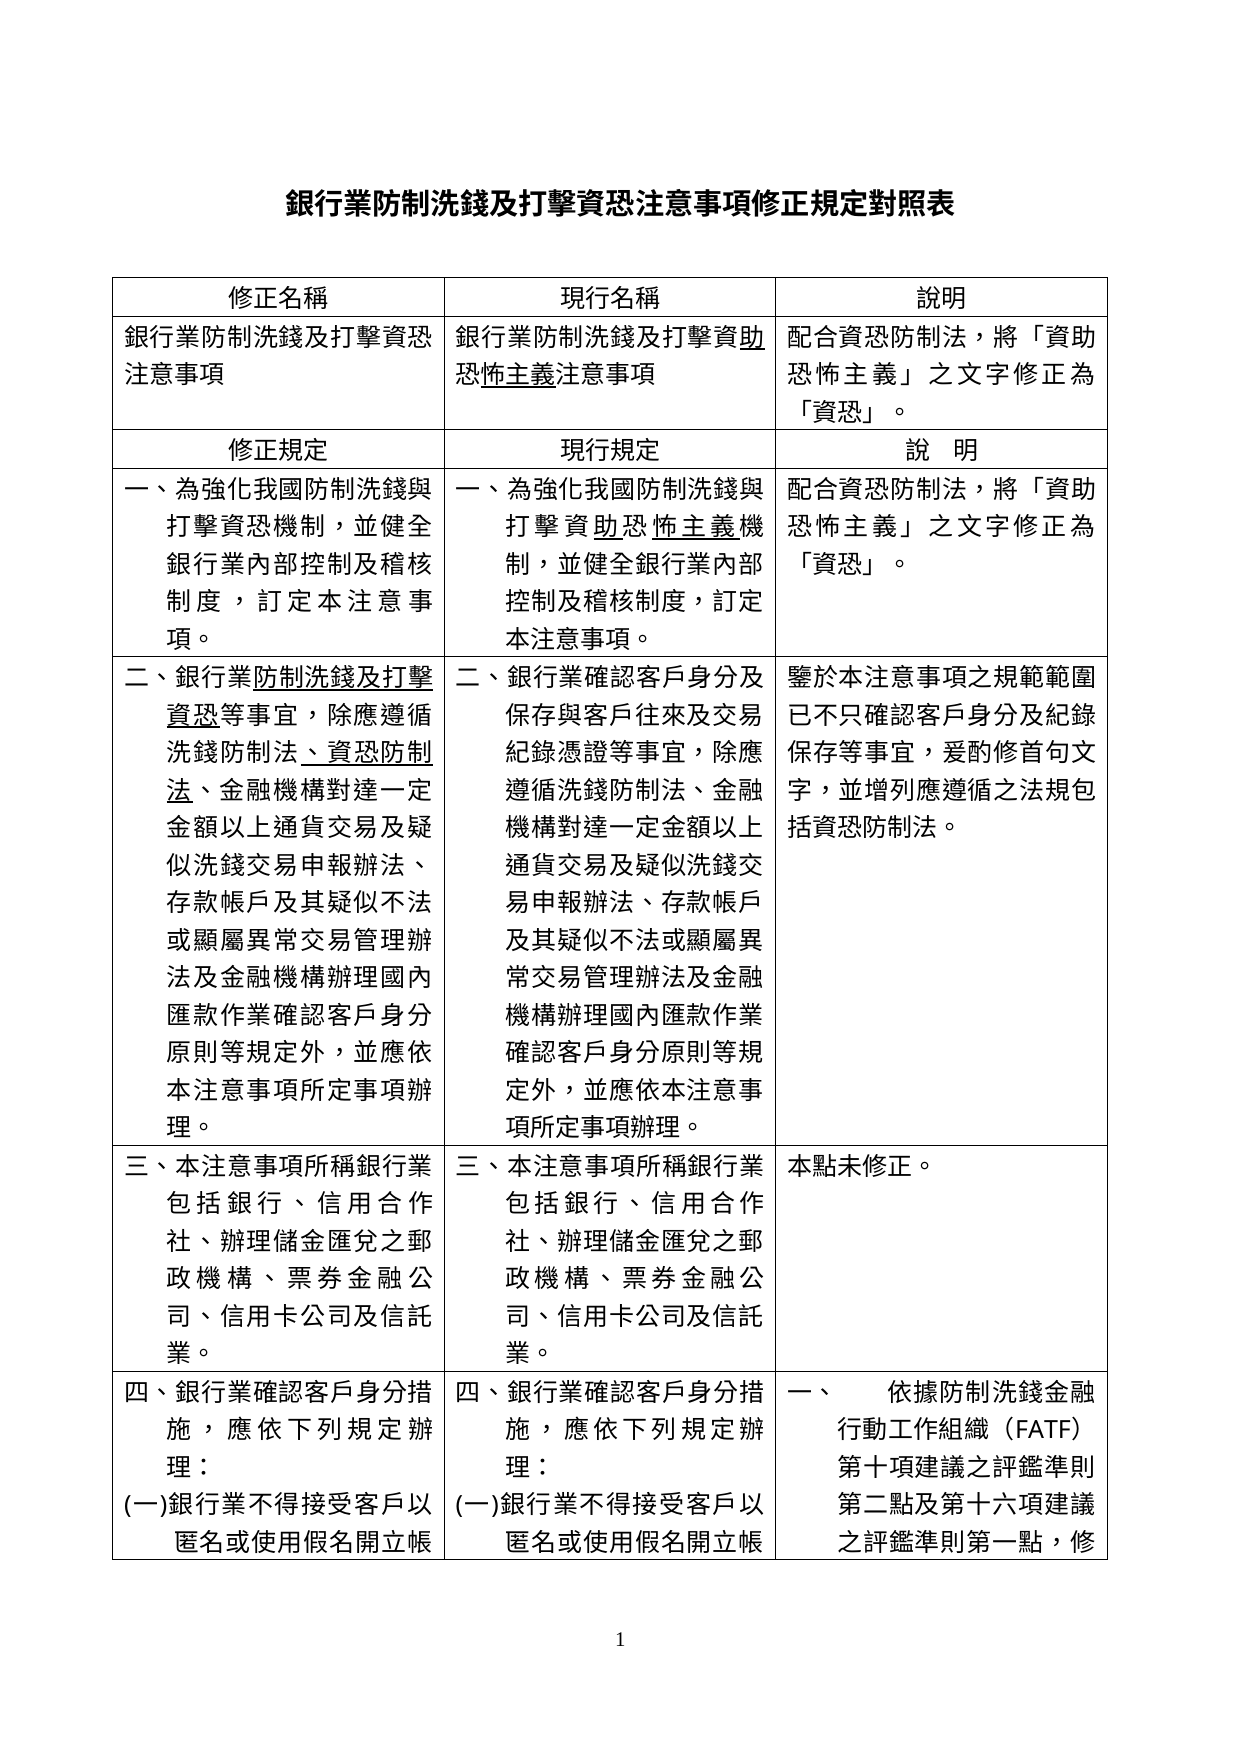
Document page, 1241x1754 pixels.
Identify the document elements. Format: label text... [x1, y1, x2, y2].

table_cell 二、銀行業確認客戶身分及保存與客戶往來及交易紀錄憑證等事宜，除應遵循洗錢防制法、金融機構對達一定金額以上通貨交易及疑似洗錢交易申報辦法、存款帳戶及其疑似不法或顯屬異常交易管理辦法及金融機構辦理國內匯款作業確認客戶身分原則等規定外，並應依本注意事項所定事項辦理。 [445, 657, 775, 1145]
table_cell 修正規定 [113, 430, 444, 468]
table_cell 配合資恐防制法，將「資助恐怖主義」之文字修正為「資恐」。 [776, 317, 1107, 429]
table_header 現行名稱 [445, 278, 775, 316]
table_cell 一、為強化我國防制洗錢與打擊資助恐怖主義機制，並健全銀行業內部控制及稽核制度，訂定本注意事項。 [445, 469, 775, 656]
table_header 說明 [776, 278, 1107, 316]
text 銀行業防制洗錢及打擊資恐注意事項修正規定對照表 [112, 164, 1128, 239]
table_cell 一、為強化我國防制洗錢與打擊資恐機制，並健全銀行業內部控制及稽核制度，訂定本注意事項。 [113, 469, 444, 656]
table_cell 鑒於本注意事項之規範範圍已不只確認客戶身分及紀錄保存等事宜，爰酌修首句文字，並增列應遵循之法規包括資恐防制法。 [776, 657, 1107, 1145]
table_cell 四、銀行業確認客戶身分措施，應依下列規定辦理： (一)銀行業不得接受客戶以匿名或使用假名開立帳 [445, 1372, 775, 1559]
table_cell 現行規定 [445, 430, 775, 468]
table_cell 三、本注意事項所稱銀行業包括銀行、信用合作社、辦理儲金匯兌之郵政機構、票券金融公司、信用卡公司及信託業。 [113, 1146, 444, 1371]
table_cell 三、本注意事項所稱銀行業包括銀行、信用合作社、辦理儲金匯兌之郵政機構、票券金融公司、信用卡公司及信託業。 [445, 1146, 775, 1371]
table_cell 依據防制洗錢金融行動工作組織（FATF）第十項建議之評鑑準則第二點及第十六項建議之評鑑準則第一點，修 [776, 1372, 1107, 1559]
table_header 修正名稱 [113, 278, 444, 316]
table_cell 說 明 [776, 430, 1107, 468]
table_cell 二、銀行業防制洗錢及打擊資恐等事宜，除應遵循洗錢防制法、資恐防制法、金融機構對達一定金額以上通貨交易及疑似洗錢交易申報辦法、存款帳戶及其疑似不法或顯屬異常交易管理辦法及金融機構辦理國內匯款作業確認客戶身分原則等規定外，並應依本注意事項所定事項辦理。 [113, 657, 444, 1145]
table_cell 銀行業防制洗錢及打擊資恐注意事項 [113, 317, 444, 429]
table_cell 銀行業防制洗錢及打擊資助恐怖主義注意事項 [445, 317, 775, 429]
table_cell 配合資恐防制法，將「資助恐怖主義」之文字修正為「資恐」。 [776, 469, 1107, 656]
table_cell 本點未修正。 [776, 1146, 1107, 1371]
table_cell 四、銀行業確認客戶身分措施，應依下列規定辦理： (一)銀行業不得接受客戶以匿名或使用假名開立帳 [113, 1372, 444, 1559]
